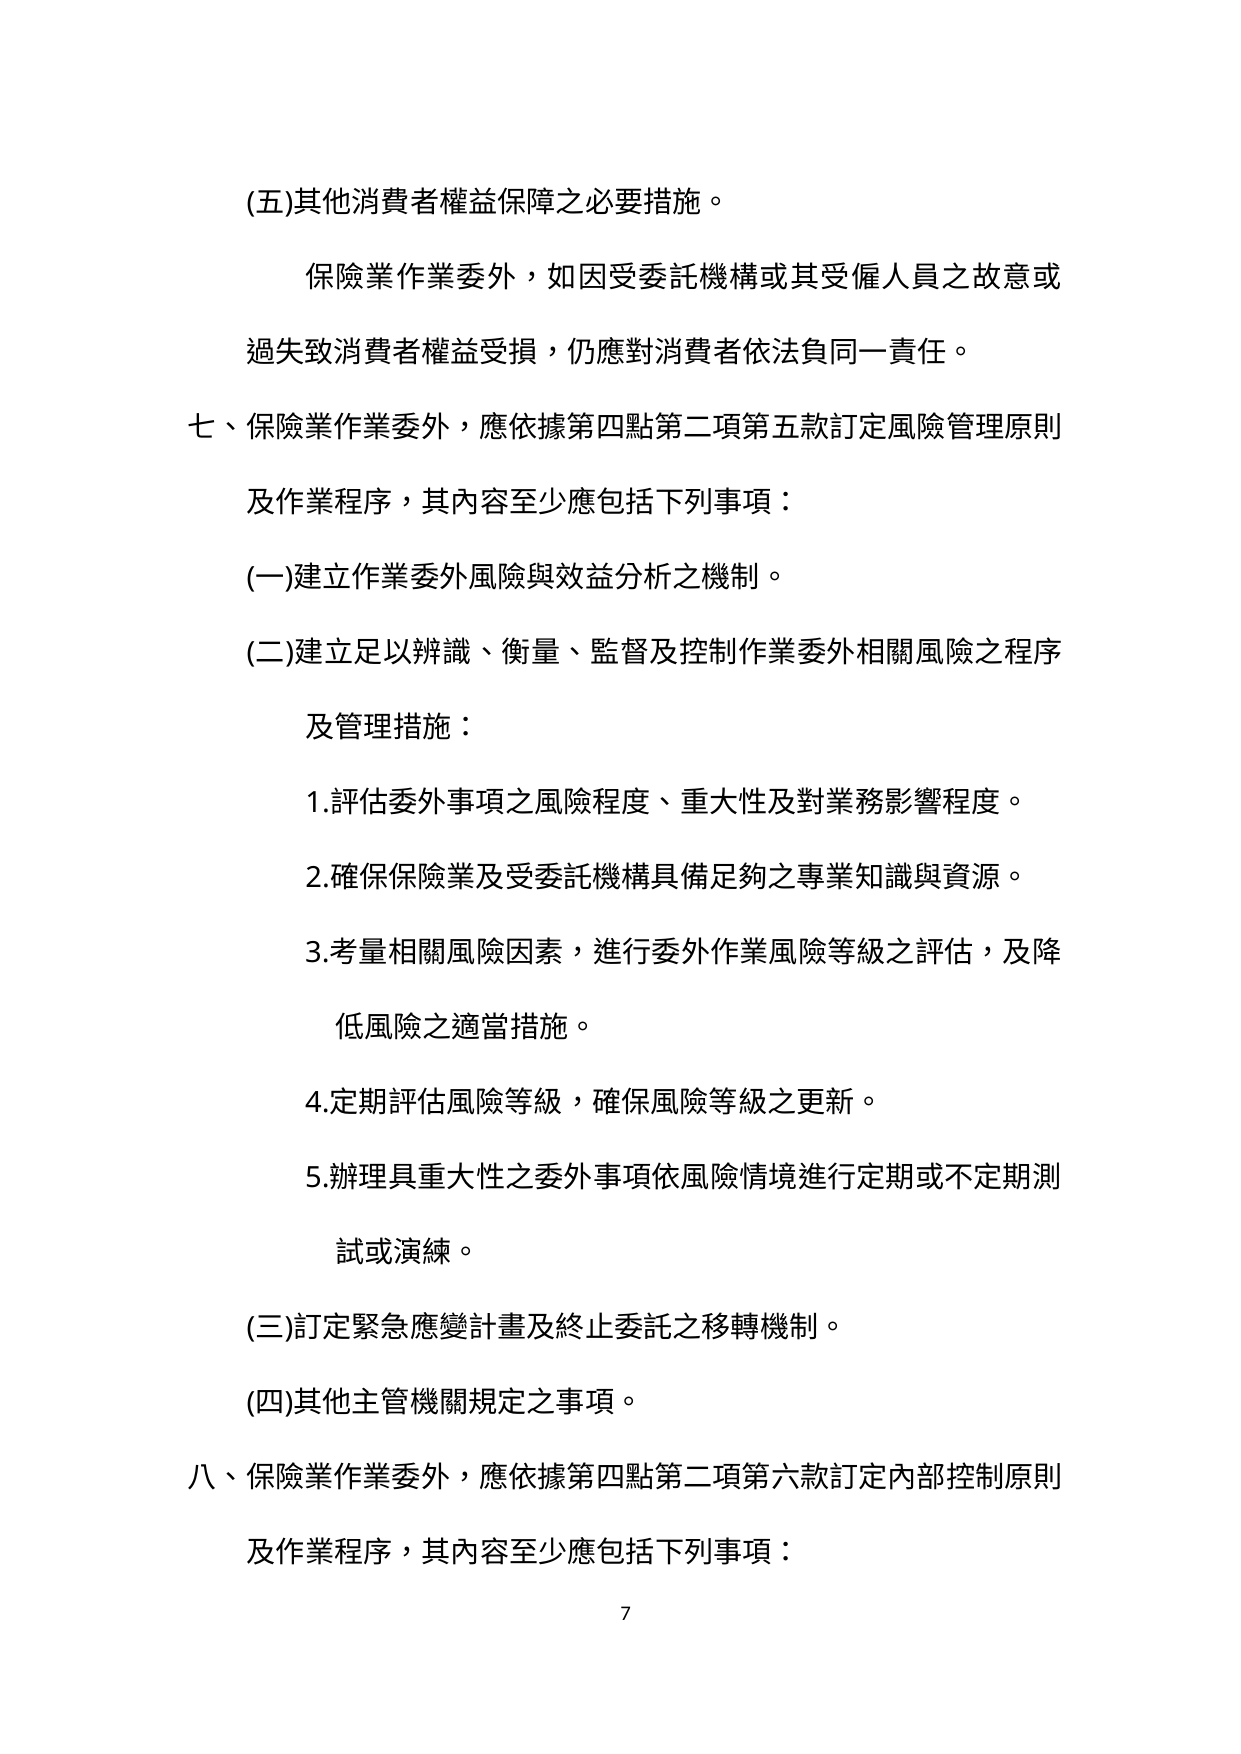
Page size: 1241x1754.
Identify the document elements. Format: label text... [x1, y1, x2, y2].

text 保險業作業委外，如因受委託機構或其受僱人員之故意或過失致消費者權益受損，仍應對消費者依法負同一責任。 [246, 237, 1063, 387]
text (一)建立作業委外風險與效益分析之機制。 [187, 537, 1063, 612]
text 八、保險業作業委外，應依據第四點第二項第六款訂定內部控制原則及作業程序，其內容至少應包括下列事項： [187, 1437, 1063, 1587]
text 1.評估委外事項之風險程度、重大性及對業務影響程度。 [246, 762, 1063, 837]
text 5.辦理具重大性之委外事項依風險情境進行定期或不定期測試或演練。 [305, 1137, 1063, 1287]
text (五)其他消費者權益保障之必要措施。 [246, 162, 1063, 237]
text 七、保險業作業委外，應依據第四點第二項第五款訂定風險管理原則及作業程序，其內容至少應包括下列事項： [187, 387, 1063, 537]
text 4.定期評估風險等級，確保風險等級之更新。 [305, 1062, 1063, 1137]
text (四)其他主管機關規定之事項。 [246, 1362, 1063, 1437]
text 2.確保保險業及受委託機構具備足夠之專業知識與資源。 [246, 837, 1063, 912]
text (二)建立足以辨識、衡量、監督及控制作業委外相關風險之程序及管理措施： [246, 612, 1063, 762]
text 3.考量相關風險因素，進行委外作業風險等級之評估，及降低風險之適當措施。 [305, 912, 1063, 1062]
text (三)訂定緊急應變計畫及終止委託之移轉機制。 [246, 1287, 1063, 1362]
